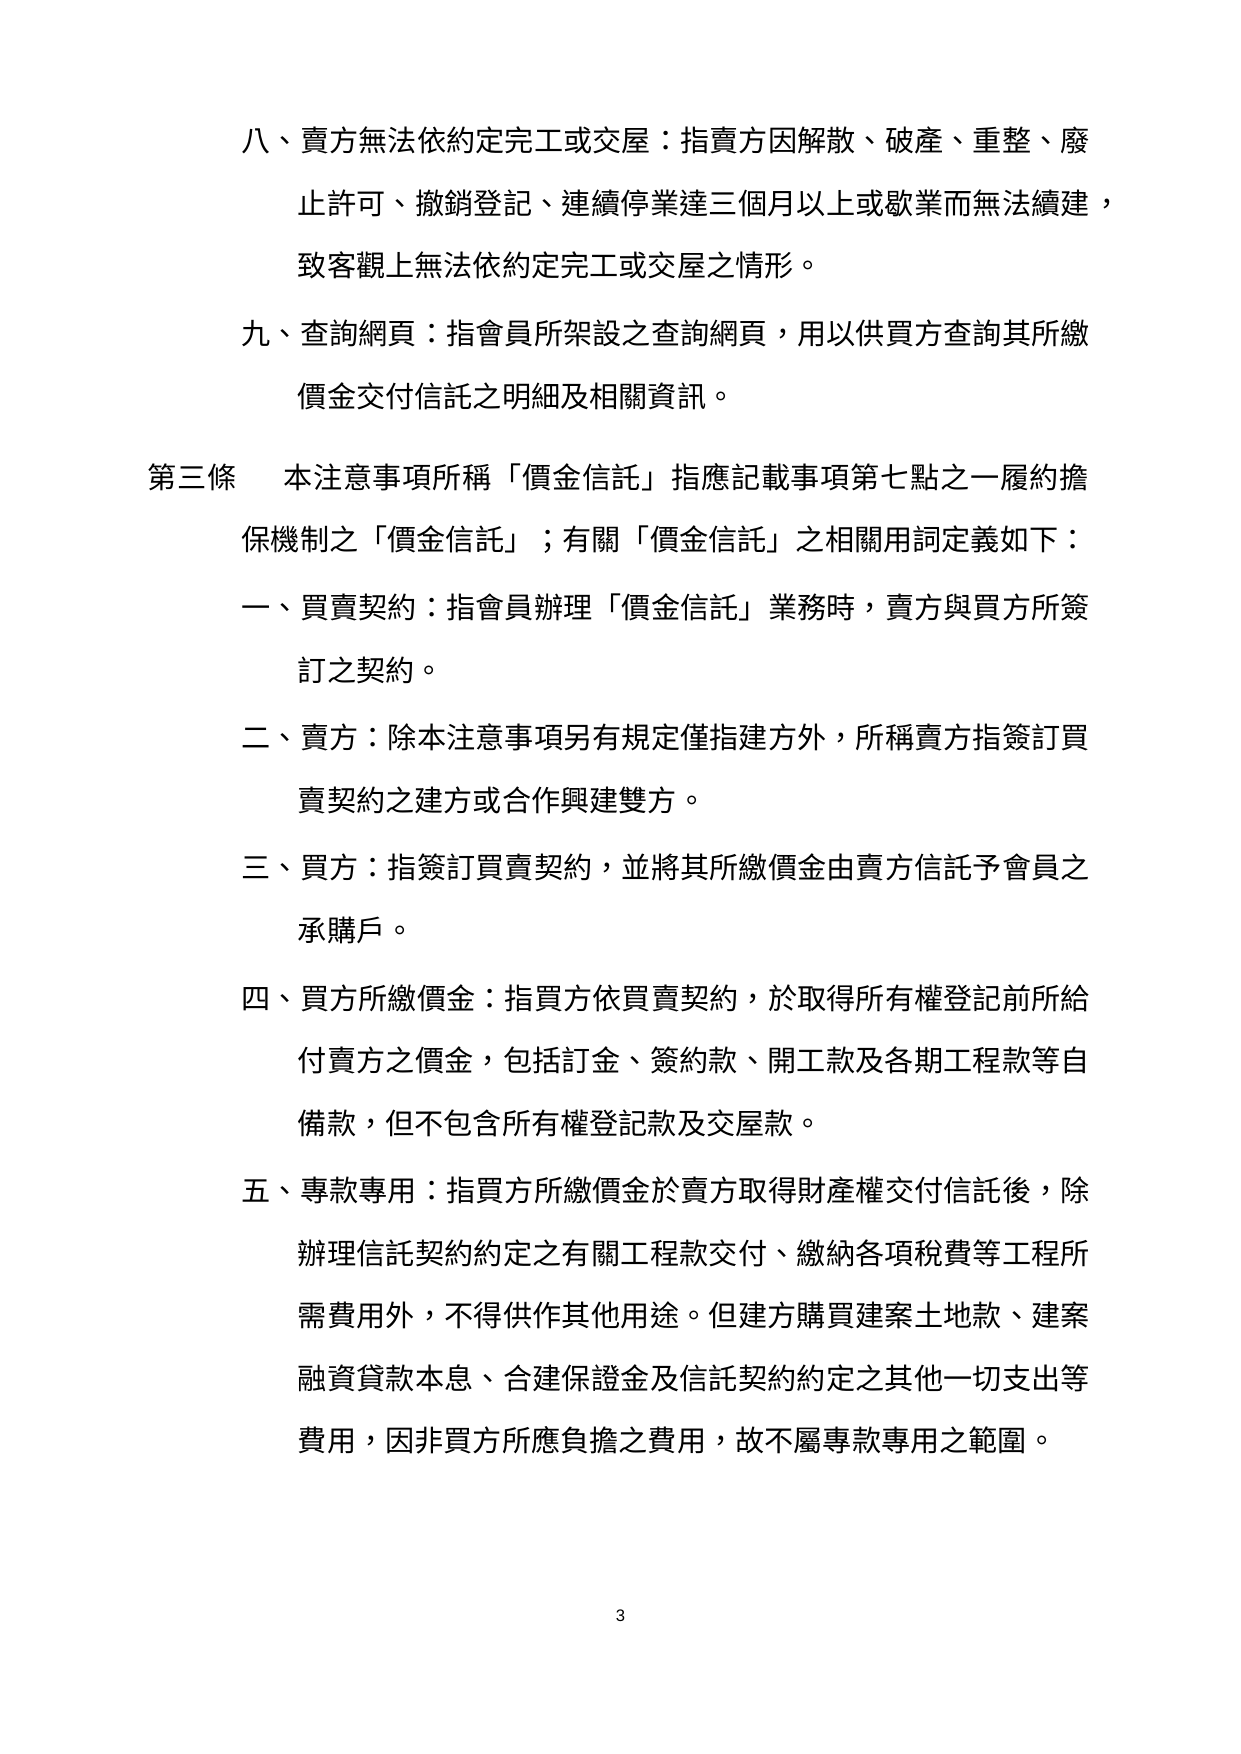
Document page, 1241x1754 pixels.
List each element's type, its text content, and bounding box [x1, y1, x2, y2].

text 一、買賣契約：指會員辦理「價金信託」業務時，賣方與買方所簽訂之契約。 [241, 564, 1092, 689]
text 九、查詢網頁：指會員所架設之查詢網頁，用以供買方查詢其所繳價金交付信託之明細及相關資訊。 [241, 290, 1092, 415]
text 八、賣方無法依約定完工或交屋：指賣方因解散、破產、重整、廢止許可、撤銷登記、連續停業達三個月以上或歇業而無法續建，致客觀上無法依約定完工或交屋之情形。 [241, 97, 1092, 285]
text 第三條 本注意事項所稱「價金信託」指應記載事項第七點之一履約擔保機制之「價金信託」；有關「價金信託」之相關用詞定義如下： [148, 434, 1092, 559]
text 三、買方：指簽訂買賣契約，並將其所繳價金由賣方信託予會員之承購戶。 [241, 824, 1092, 949]
text 四、買方所繳價金：指買方依買賣契約，於取得所有權登記前所給付賣方之價金，包括訂金、簽約款、開工款及各期工程款等自備款，但不包含所有權登記款及交屋款。 [241, 955, 1092, 1142]
text 二、賣方：除本注意事項另有規定僅指建方外，所稱賣方指簽訂買賣契約之建方或合作興建雙方。 [241, 694, 1092, 819]
text 五、專款專用：指買方所繳價金於賣方取得財產權交付信託後，除辦理信託契約約定之有關工程款交付、繳納各項稅費等工程所需費用外，不得供作其他用途。但建方購買建案土地款、建案融資貸款本息、合建保證金及信託契約約定之其他一切支出等費用，因非買方所應負擔之費用，故不屬專款專用之範圍。 [241, 1147, 1092, 1460]
